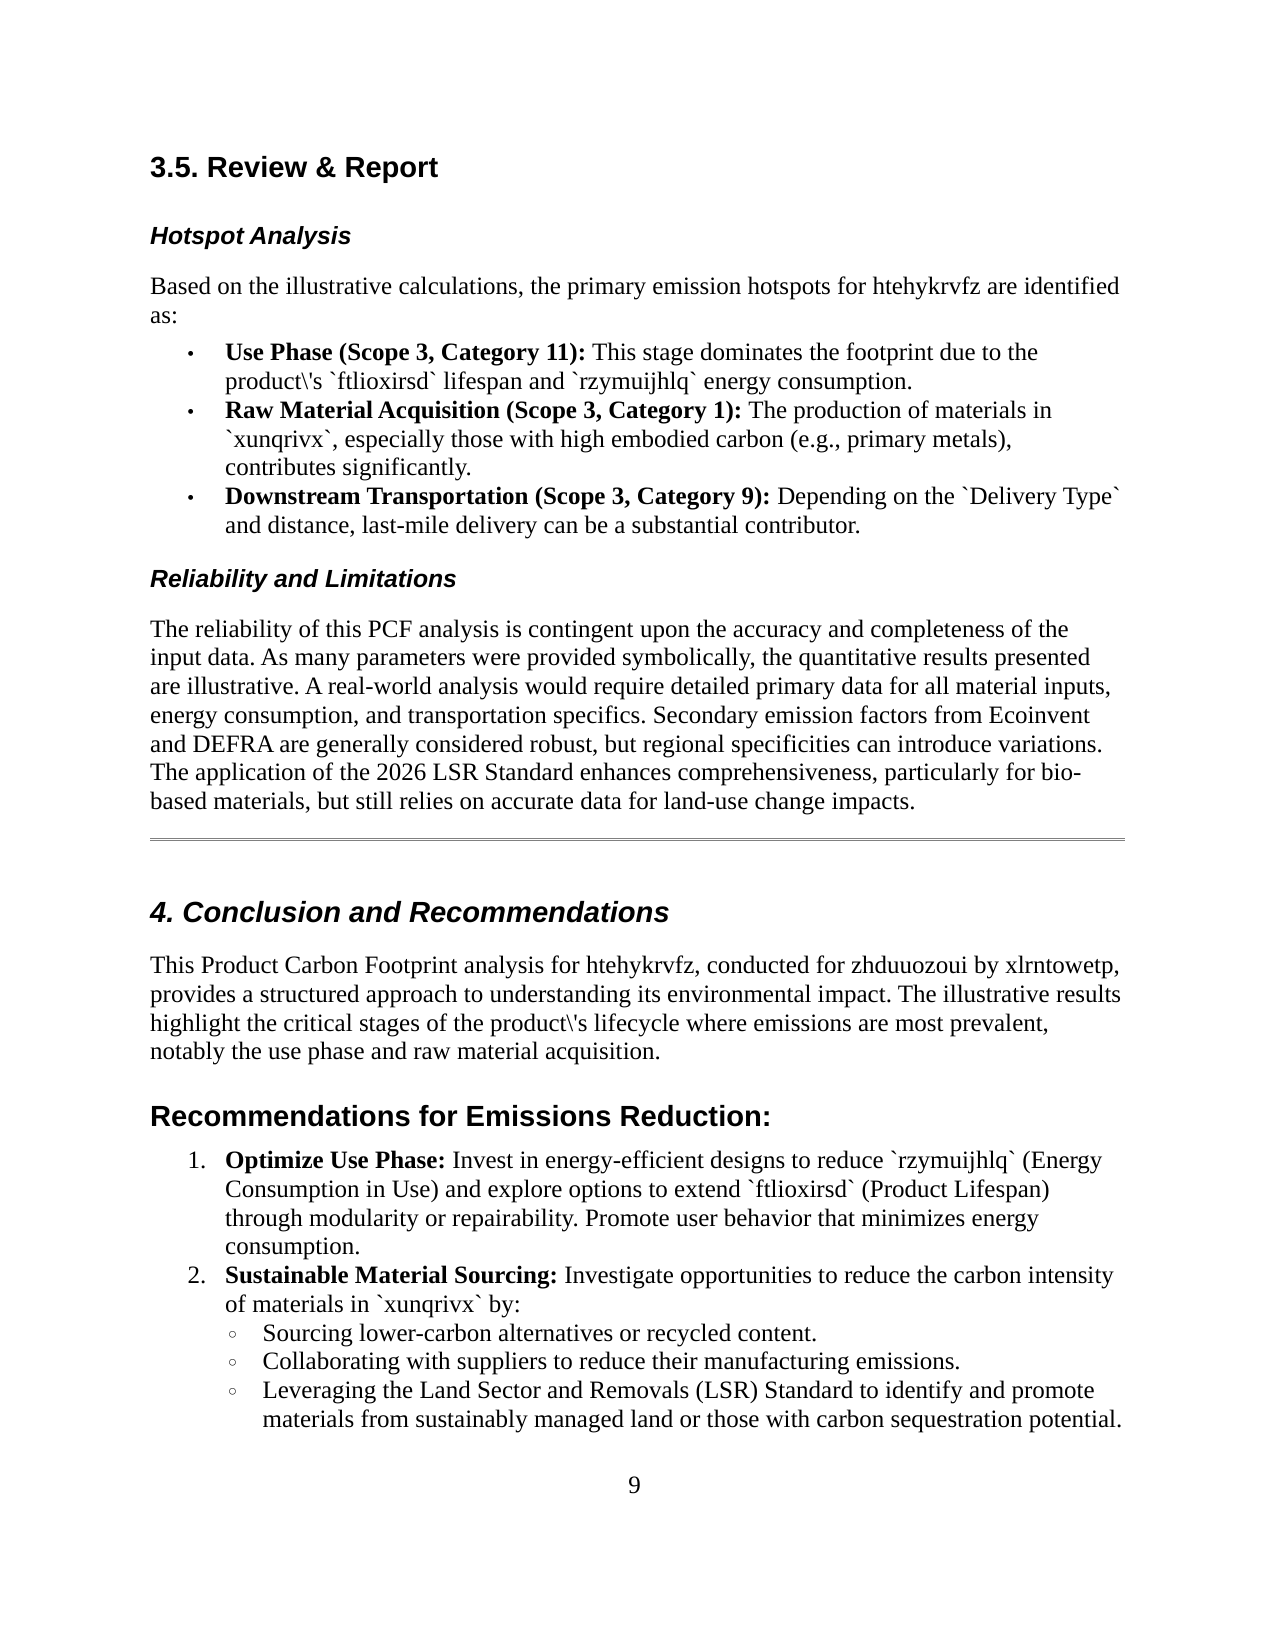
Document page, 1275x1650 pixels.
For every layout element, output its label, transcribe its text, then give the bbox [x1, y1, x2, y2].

list Collaborating with suppliers to reduce their manufacturing emissions. [225, 1346, 1125, 1375]
subtitle Recommendations for Emissions Reduction: [150, 1099, 1125, 1133]
subtitle 4. Conclusion and Recommendations [150, 895, 1125, 929]
list Downstream Transportation (Scope 3, Category 9): Depending on the `Delivery Type` and distance, last-mile delivery can be a substantial contributor. [187, 481, 1125, 539]
text This Product Carbon Footprint analysis for htehykrvfz, conducted for zhduuozoui by xlrntowetp, provides a structured approach to understanding its environmental impact. The illustrative results highlight the critical stages of the product\'s lifecycle where emissions are most prevalent, notably the use phase and raw material acquisition. [150, 950, 1125, 1065]
subtitle Reliability and Limitations [150, 564, 1125, 592]
list Leveraging the Land Sector and Removals (LSR) Standard to identify and promote materials from sustainably managed land or those with carbon sequestration potential. [225, 1375, 1125, 1433]
list Use Phase (Scope 3, Category 11): This stage dominates the footprint due to the product\'s `ftlioxirsd` lifespan and `rzymuijhlq` energy consumption. [187, 337, 1125, 395]
text Based on the illustrative calculations, the primary emission hotspots for htehykrvfz are identified as: [150, 271, 1125, 328]
subtitle 3.5. Review & Report [150, 150, 1125, 183]
list Raw Material Acquisition (Scope 3, Category 1): The production of materials in `xunqrivx`, especially those with high embodied carbon (e.g., primary metals), contributes significantly. [187, 395, 1125, 481]
text The reliability of this PCF analysis is contingent upon the accuracy and completeness of the input data. As many parameters were provided symbolically, the quantitative results presented are illustrative. A real-world analysis would require detailed primary data for all material inputs, energy consumption, and transportation specifics. Secondary emission factors from Ecoinvent and DEFRA are generally considered robust, but regional specificities can introduce variations. The application of the 2026 LSR Standard enhances comprehensiveness, particularly for bio-based materials, but still relies on accurate data for land-use change impacts. [150, 614, 1125, 815]
list Sourcing lower-carbon alternatives or recycled content. [225, 1318, 1125, 1346]
list Optimize Use Phase: Invest in energy-efficient designs to reduce `rzymuijhlq` (Energy Consumption in Use) and explore options to extend `ftlioxirsd` (Product Lifespan) through modularity or repairability. Promote user behavior that minimizes energy consumption. [187, 1145, 1125, 1260]
subtitle Hotspot Analysis [150, 221, 1125, 249]
list Sustainable Material Sourcing: Investigate opportunities to reduce the carbon intensity of materials in `xunqrivx` by: [187, 1260, 1125, 1318]
